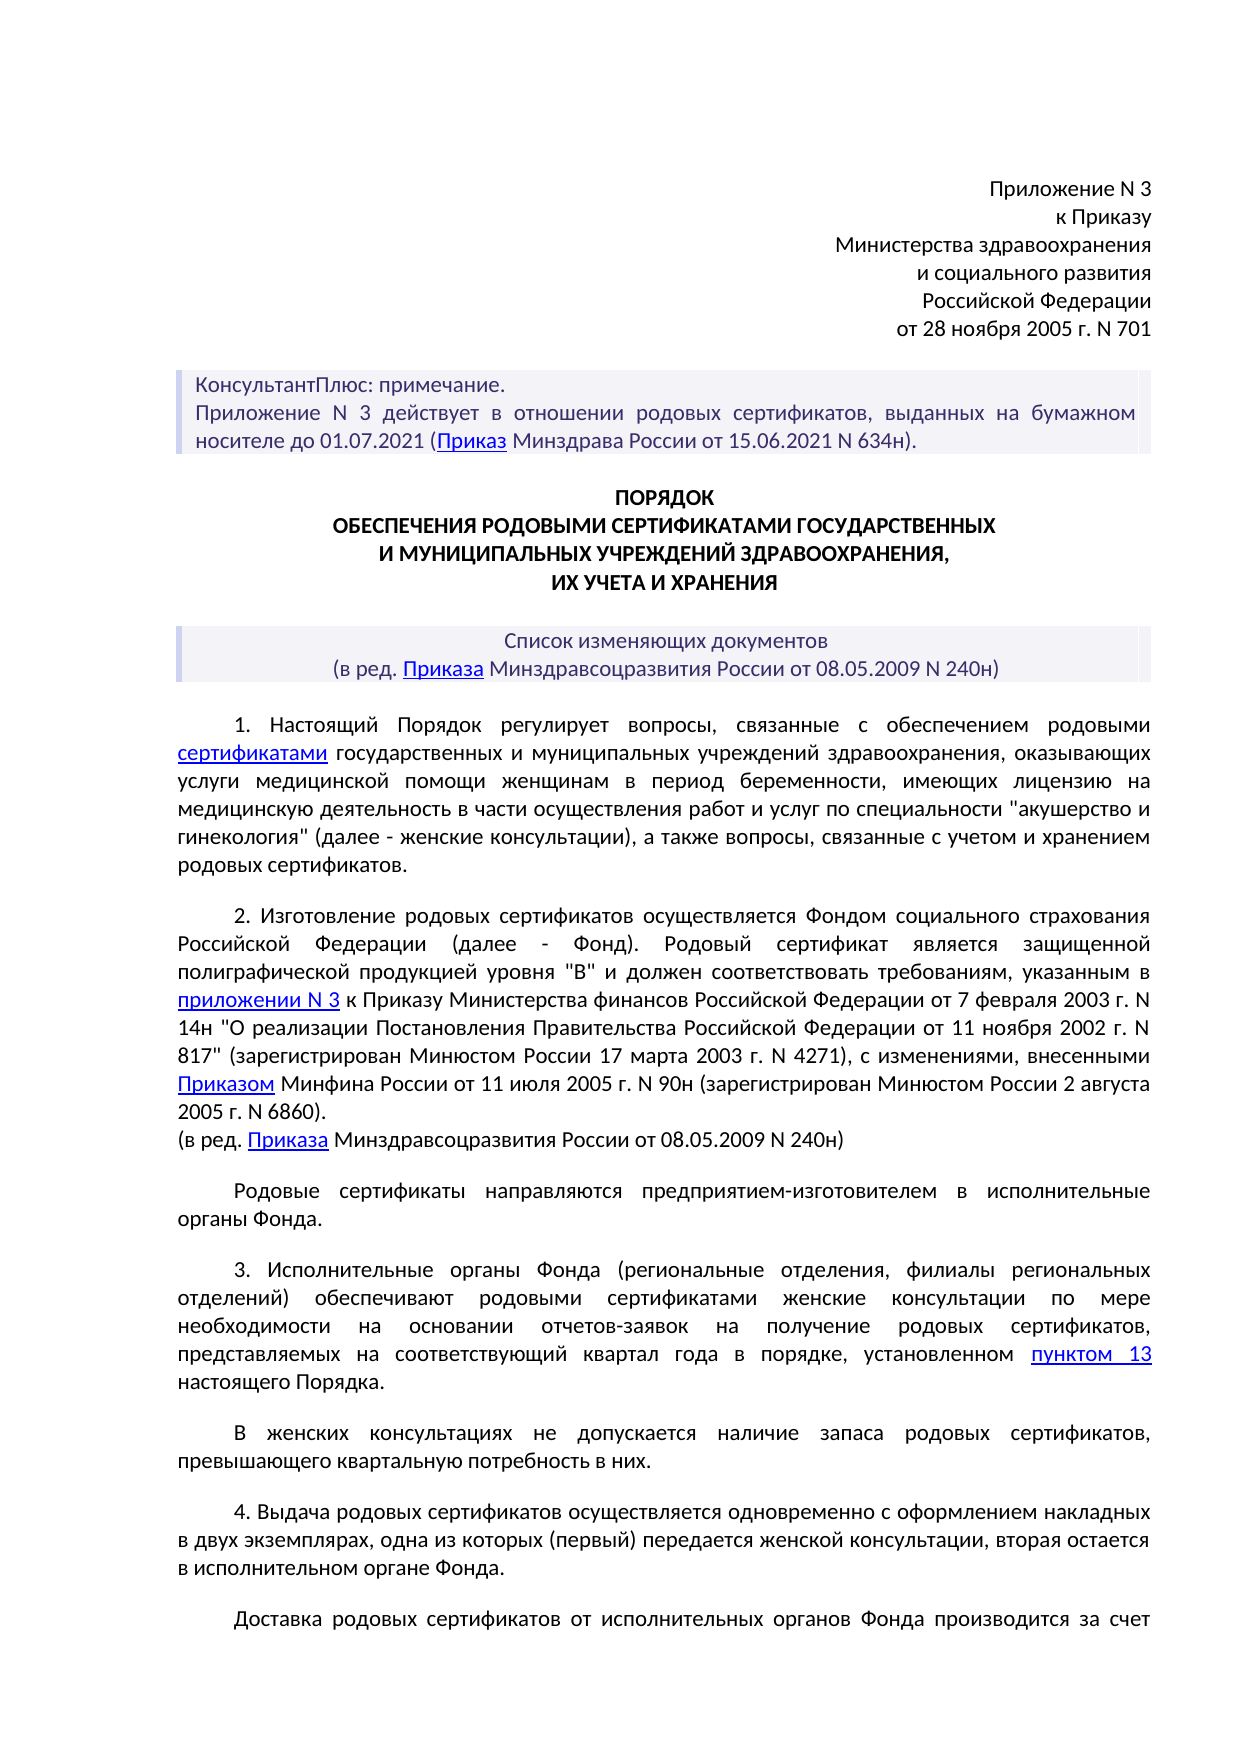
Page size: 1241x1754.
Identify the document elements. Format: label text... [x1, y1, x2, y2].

table_header Список изменяющих документов (в ред. Приказа Минздравсоцразвития России от 08.05.2009 N 240н) [194, 626, 1138, 682]
table_header [1139, 370, 1151, 454]
title ОБЕСПЕЧЕНИЯ РОДОВЫМИ СЕРТИФИКАТАМИ ГОСУДАРСТВЕННЫХ [177, 512, 1152, 539]
subtitle Приложение N 3 [177, 174, 1152, 202]
title ИХ УЧЕТА И ХРАНЕНИЯ [177, 568, 1152, 596]
table_header [182, 370, 194, 454]
text Министерства здравоохранения [177, 230, 1152, 258]
text 2. Изготовление родовых сертификатов осуществляется Фондом социального страхования Российской Федерации (далее - Фонд). Родовый сертификат является защищенной полиграфической продукцией уровня "В" и должен соответствовать требованиям, указанным в приложении N 3 к Приказу Министерства финансов Российской Федерации от 7 февраля 2003 г. N 14н "О реализации Постановления Правительства Российской Федерации от 11 ноября 2002 г. N 817" (зарегистрирован Минюстом России 17 марта 2003 г. N 4271), с изменениями, внесенными Приказом Минфина России от 11 июля 2005 г. N 90н (зарегистрирован Минюстом России 2 августа 2005 г. N 6860). [177, 901, 1152, 1125]
table_header [176, 370, 182, 454]
text и социального развития [177, 258, 1152, 286]
text 3. Исполнительные органы Фонда (региональные отделения, филиалы региональных отделений) обеспечивают родовыми сертификатами женские консультации по мере необходимости на основании отчетов-заявок на получение родовых сертификатов, представляемых на соответствующий квартал года в порядке, установленном пунктом 13 настоящего Порядка. [177, 1255, 1152, 1395]
table_header [1139, 626, 1151, 682]
table_header КонсультантПлюс: примечание. Приложение N 3 действует в отношении родовых сертификатов, выданных на бумажном носителе до 01.07.2021 (Приказ Минздрава России от 15.06.2021 N 634н). [194, 370, 1138, 454]
text к Приказу [177, 202, 1152, 230]
table_header [182, 626, 194, 682]
text от 28 ноября 2005 г. N 701 [177, 314, 1152, 342]
text Доставка родовых сертификатов от исполнительных органов Фонда производится за счет [177, 1604, 1152, 1632]
title И МУНИЦИПАЛЬНЫХ УЧРЕЖДЕНИЙ ЗДРАВООХРАНЕНИЯ, [177, 539, 1152, 568]
text 1. Настоящий Порядок регулирует вопросы, связанные с обеспечением родовыми сертификатами государственных и муниципальных учреждений здравоохранения, оказывающих услуги медицинской помощи женщинам в период беременности, имеющих лицензию на медицинскую деятельность в части осуществления работ и услуг по специальности "акушерство и гинекология" (далее - женские консультации), а также вопросы, связанные с учетом и хранением родовых сертификатов. [177, 710, 1152, 878]
text Родовые сертификаты направляются предприятием-изготовителем в исполнительные органы Фонда. [177, 1176, 1152, 1232]
title ПОРЯДОК [177, 483, 1152, 512]
text (в ред. Приказа Минздравсоцразвития России от 08.05.2009 N 240н) [177, 1125, 1152, 1153]
text Российской Федерации [177, 286, 1152, 314]
text В женских консультациях не допускается наличие запаса родовых сертификатов, превышающего квартальную потребность в них. [177, 1418, 1152, 1474]
text 4. Выдача родовых сертификатов осуществляется одновременно с оформлением накладных в двух экземплярах, одна из которых (первый) передается женской консультации, вторая остается в исполнительном органе Фонда. [177, 1497, 1152, 1581]
table_header [176, 626, 182, 682]
